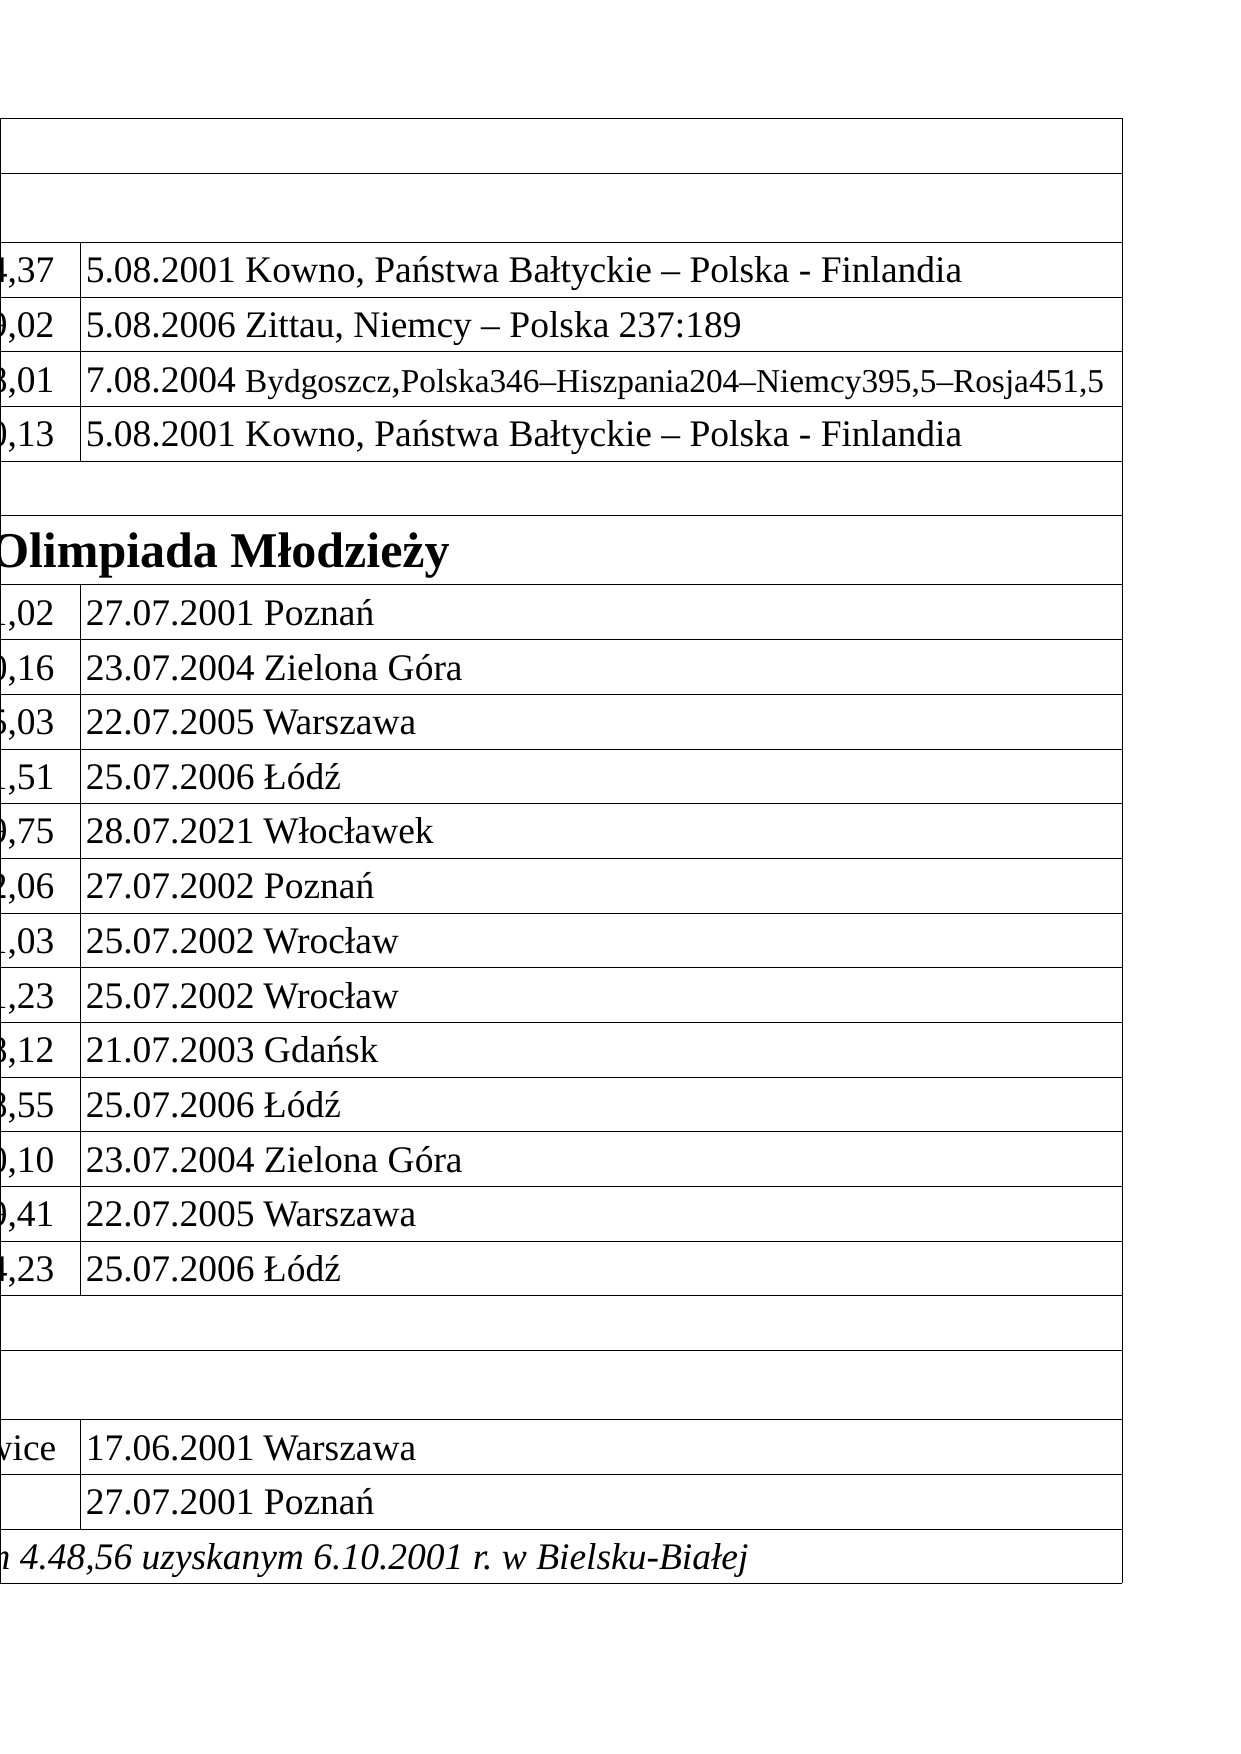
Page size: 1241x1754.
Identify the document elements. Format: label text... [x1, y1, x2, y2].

table_cell 5.01,23 [1, 968, 80, 1022]
table_cell 27.07.2002 Poznań [81, 859, 1122, 912]
table_cell 4.58,01 [1, 352, 80, 406]
table_cell 5.01,51 [1, 750, 80, 803]
table_cell 25.07.2002 Wrocław [81, 914, 1122, 967]
table_cell 25.07.2006 Łódź [81, 1078, 1122, 1131]
table_cell 23.07.2004 Zielona Góra [81, 640, 1122, 694]
table_cell 28.07.2021 Włocławek [81, 804, 1122, 858]
table_cell 27.07.2001 Poznań [81, 585, 1122, 639]
table_cell * - rekord ten poprawiła Urszula NĘCKA, 1984, Płomień Sosnowiec wynikiem 4.48,56 uzyskanym 6.10.2001 r. w Bielsku-Białej [1, 1530, 1122, 1583]
table_cell 25.07.2002 Wrocław [81, 968, 1122, 1022]
table_cell 5.01,03 [1, 914, 80, 967]
table_cell 5.19,41 [1, 1187, 80, 1241]
table_cell 22.07.2005 Warszawa [81, 1187, 1122, 1241]
table_cell 4.55,03 [1, 695, 80, 748]
table_cell 5.08.2001 Kowno, Państwa Bałtyckie – Polska - Finlandia [81, 407, 1122, 461]
table_cell 21.07.2003 Gdańsk [81, 1023, 1122, 1077]
table_cell 5.02,06 [1, 859, 80, 912]
table_cell 5.08.2001 Kowno, Państwa Bałtyckie – Polska - Finlandia [81, 243, 1122, 297]
table_cell 5.01,02 [1, 585, 80, 639]
table_cell 5.08.2006 Zittau, Niemcy – Polska 237:189 [81, 298, 1122, 351]
table_cell 25.07.2006 Łódź [81, 750, 1122, 803]
table_cell 23.07.2004 Zielona Góra [81, 1132, 1122, 1186]
table_cell 5.14,23 [1, 1242, 80, 1295]
table_cell Mistrzostwa Polski juniorek młodszych/Ogólnopolska Olimpiada Młodzieży [1, 516, 1122, 584]
table_cell 17.06.2001 Warszawa [81, 1420, 1122, 1474]
table_cell [1, 462, 1122, 515]
table_cell [1, 119, 1122, 173]
table_cell 5.04,37 [1, 243, 80, 297]
table_cell 5.08,12 [1, 1023, 80, 1077]
table_cell [1, 1475, 80, 1528]
table_cell Mecze reprezentacji Polski juniorów młodszych (U18) [1, 174, 1122, 242]
table_cell Rekordy Polski juniorek młodszych (U18) [1, 1351, 1122, 1419]
table_cell 5.09,02 [1, 298, 80, 351]
table_cell 5.10,10 [1, 1132, 80, 1186]
table_cell 5.00,16 [1, 640, 80, 694]
table_cell 5.08,55 [1, 1078, 80, 1131]
table_cell 5.10,13 [1, 407, 80, 461]
table_cell Juventa-Marbo Starachowice [1, 1420, 80, 1474]
table_cell 25.07.2006 Łódź [81, 1242, 1122, 1295]
table_cell 22.07.2005 Warszawa [81, 695, 1122, 748]
table_cell 27.07.2001 Poznań [81, 1475, 1122, 1528]
table_cell 7.08.2004 Bydgoszcz,Polska346–Hiszpania204–Niemcy395,5–Rosja451,5 [81, 352, 1122, 406]
table_cell 4.59,75 [1, 804, 80, 858]
table_cell [1, 1296, 1122, 1350]
